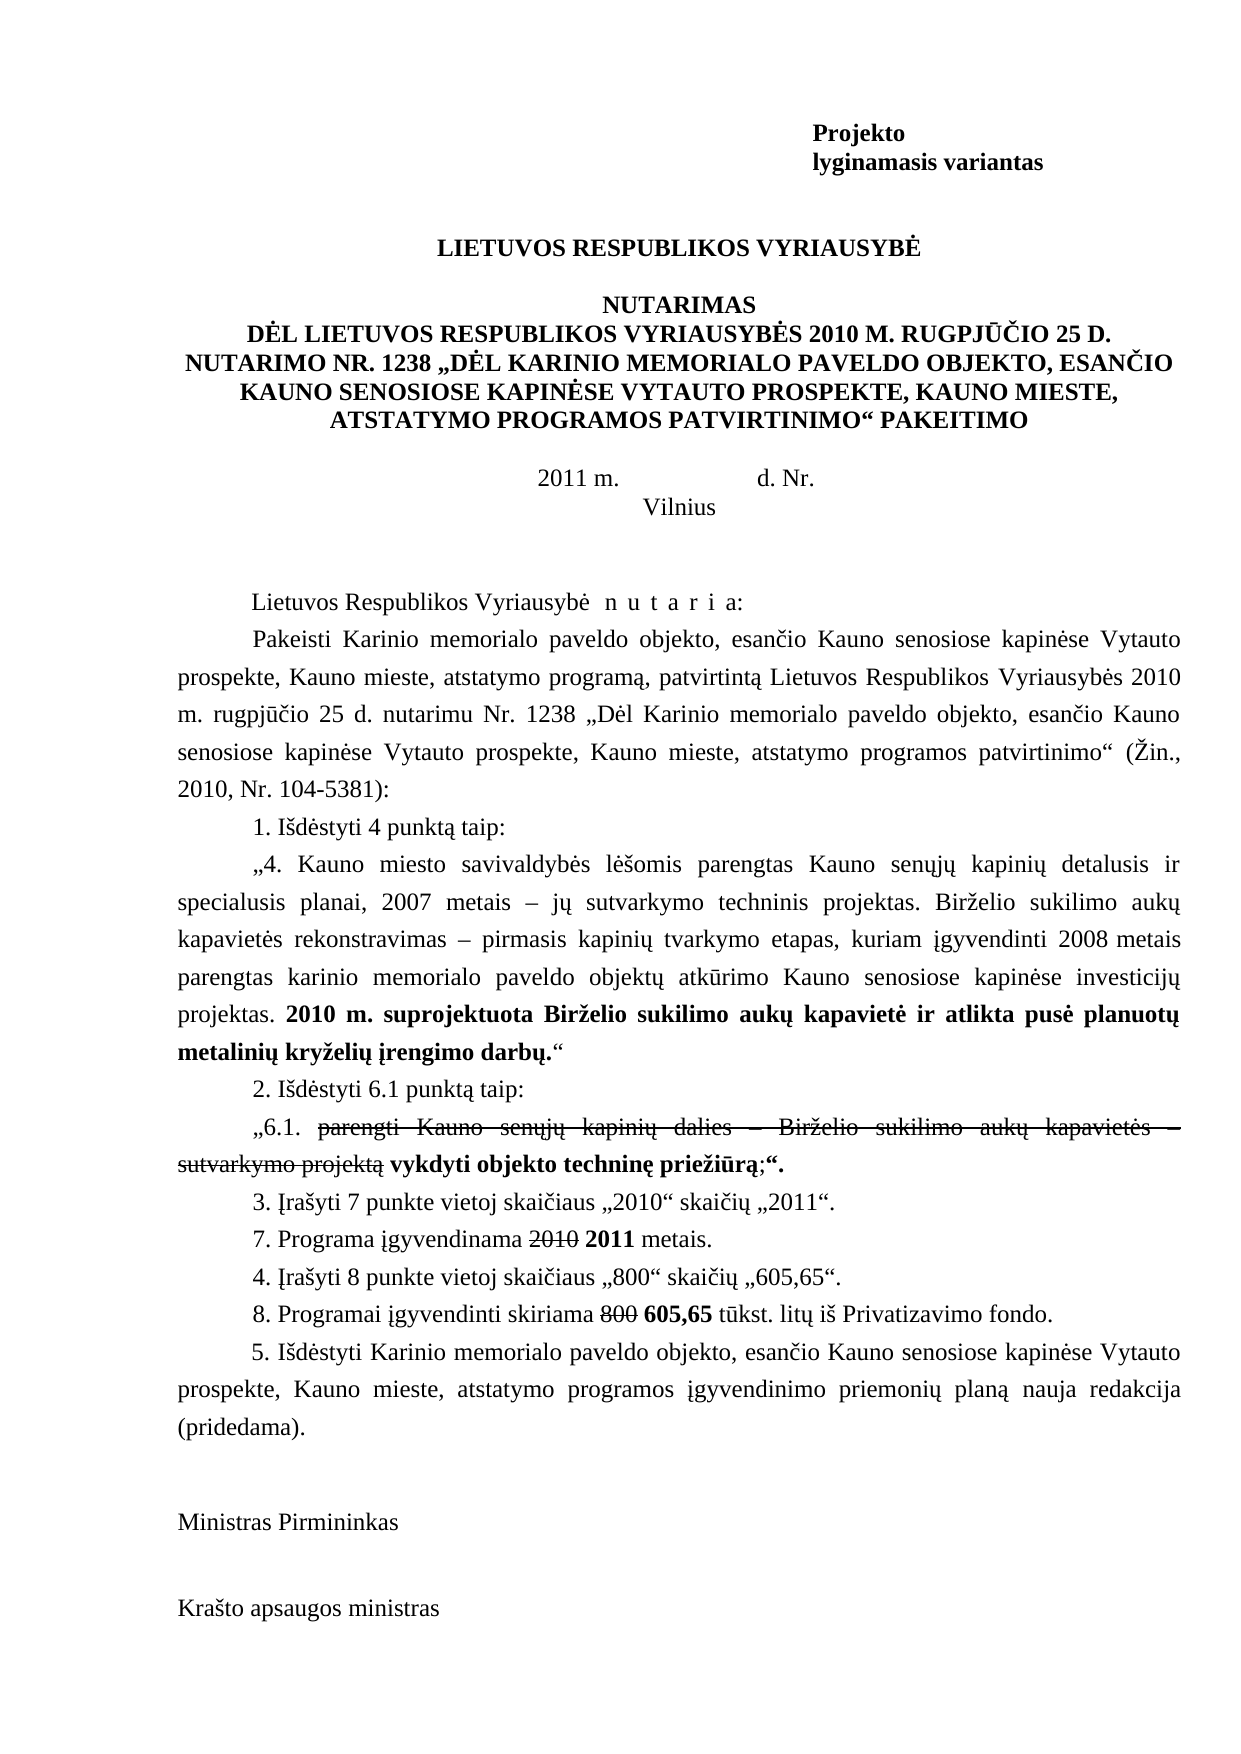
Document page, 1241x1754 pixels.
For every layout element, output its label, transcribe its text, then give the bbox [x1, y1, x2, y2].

text Krašto apsaugos ministras [177, 1593, 1181, 1622]
text LIETUVOS RESPUBLIKOS VYRIAUSYBĖ [177, 233, 1181, 262]
text 5. Išdėstyti Karinio memorialo paveldo objekto, esančio Kauno senosiose kapinėse Vytauto prospekte, Kauno mieste, atstatymo programos įgyvendinimo priemonių planą nauja redakcija (pridedama). [177, 1328, 1181, 1441]
text Lietuvos Respublikos Vyriausybė nutaria: [177, 578, 1181, 616]
text DĖL LIETUVOS RESPUBLIKOS VYRIAUSYBĖS 2010 M. RUGPJŪČIO 25 D. NUTARIMO NR. 1238 „DĖL KARINIO MEMORIALO PAVELDO OBJEKTO, ESANČIO KAUNO SENOSIOSE KAPINĖSE VYTAUTO PROSPEKTE, KAUNO MIESTE, ATSTATYMO PROGRAMOS PATVIRTINIMO“ PAKEITIMO [177, 319, 1181, 434]
text Pakeisti Karinio memorialo paveldo objekto, esančio Kauno senosiose kapinėse Vytauto prospekte, Kauno mieste, atstatymo programą, patvirtintą Lietuvos Respublikos Vyriausybės 2010 m. rugpjūčio 25 d. nutarimu Nr. 1238 „Dėl Karinio memorialo paveldo objekto, esančio Kauno senosiose kapinėse Vytauto prospekte, Kauno mieste, atstatymo programos patvirtinimo“ (Žin., 2010, Nr. 104-5381): [177, 616, 1181, 803]
text 4. Įrašyti 8 punkte vietoj skaičiaus „800“ skaičių „605,65“. [177, 1253, 1181, 1291]
text 2011 m. d. Nr. [177, 463, 1181, 492]
text „6.1. parengti Kauno senųjų kapinių dalies – Birželio sukilimo aukų kapavietės – sutvarkymo projektą vykdyti objekto techninę priežiūrą;“. [177, 1103, 1181, 1178]
text 8. Programai įgyvendinti skiriama 800 605,65 tūkst. litų iš Privatizavimo fondo. [177, 1291, 1181, 1328]
text „4. Kauno miesto savivaldybės lėšomis parengtas Kauno senųjų kapinių detalusis ir specialusis planai, 2007 metais – jų sutvarkymo techninis projektas. Birželio sukilimo aukų kapavietės rekonstravimas – pirmasis kapinių tvarkymo etapas, kuriam įgyvendinti 2008 metais parengtas karinio memorialo paveldo objektų atkūrimo Kauno senosiose kapinėse investicijų projektas. 2010 m. suprojektuota Birželio sukilimo aukų kapavietė ir atlikta pusė planuotų metalinių kryželių įrengimo darbų.“ [177, 841, 1181, 1066]
text Ministras Pirmininkas [177, 1507, 1181, 1536]
text 7. Programa įgyvendinama 2010 2011 metais. [177, 1216, 1181, 1253]
text Vilnius [177, 492, 1181, 521]
text 3. Įrašyti 7 punkte vietoj skaičiaus „2010“ skaičių „2011“. [177, 1178, 1181, 1216]
text lyginamasis variantas [812, 147, 1181, 176]
text NUTARIMAS [177, 291, 1181, 319]
text 1. Išdėstyti 4 punktą taip: [177, 803, 1181, 841]
text 2. Išdėstyti 6.1 punktą taip: [177, 1066, 1181, 1103]
text Projekto [812, 118, 1181, 147]
